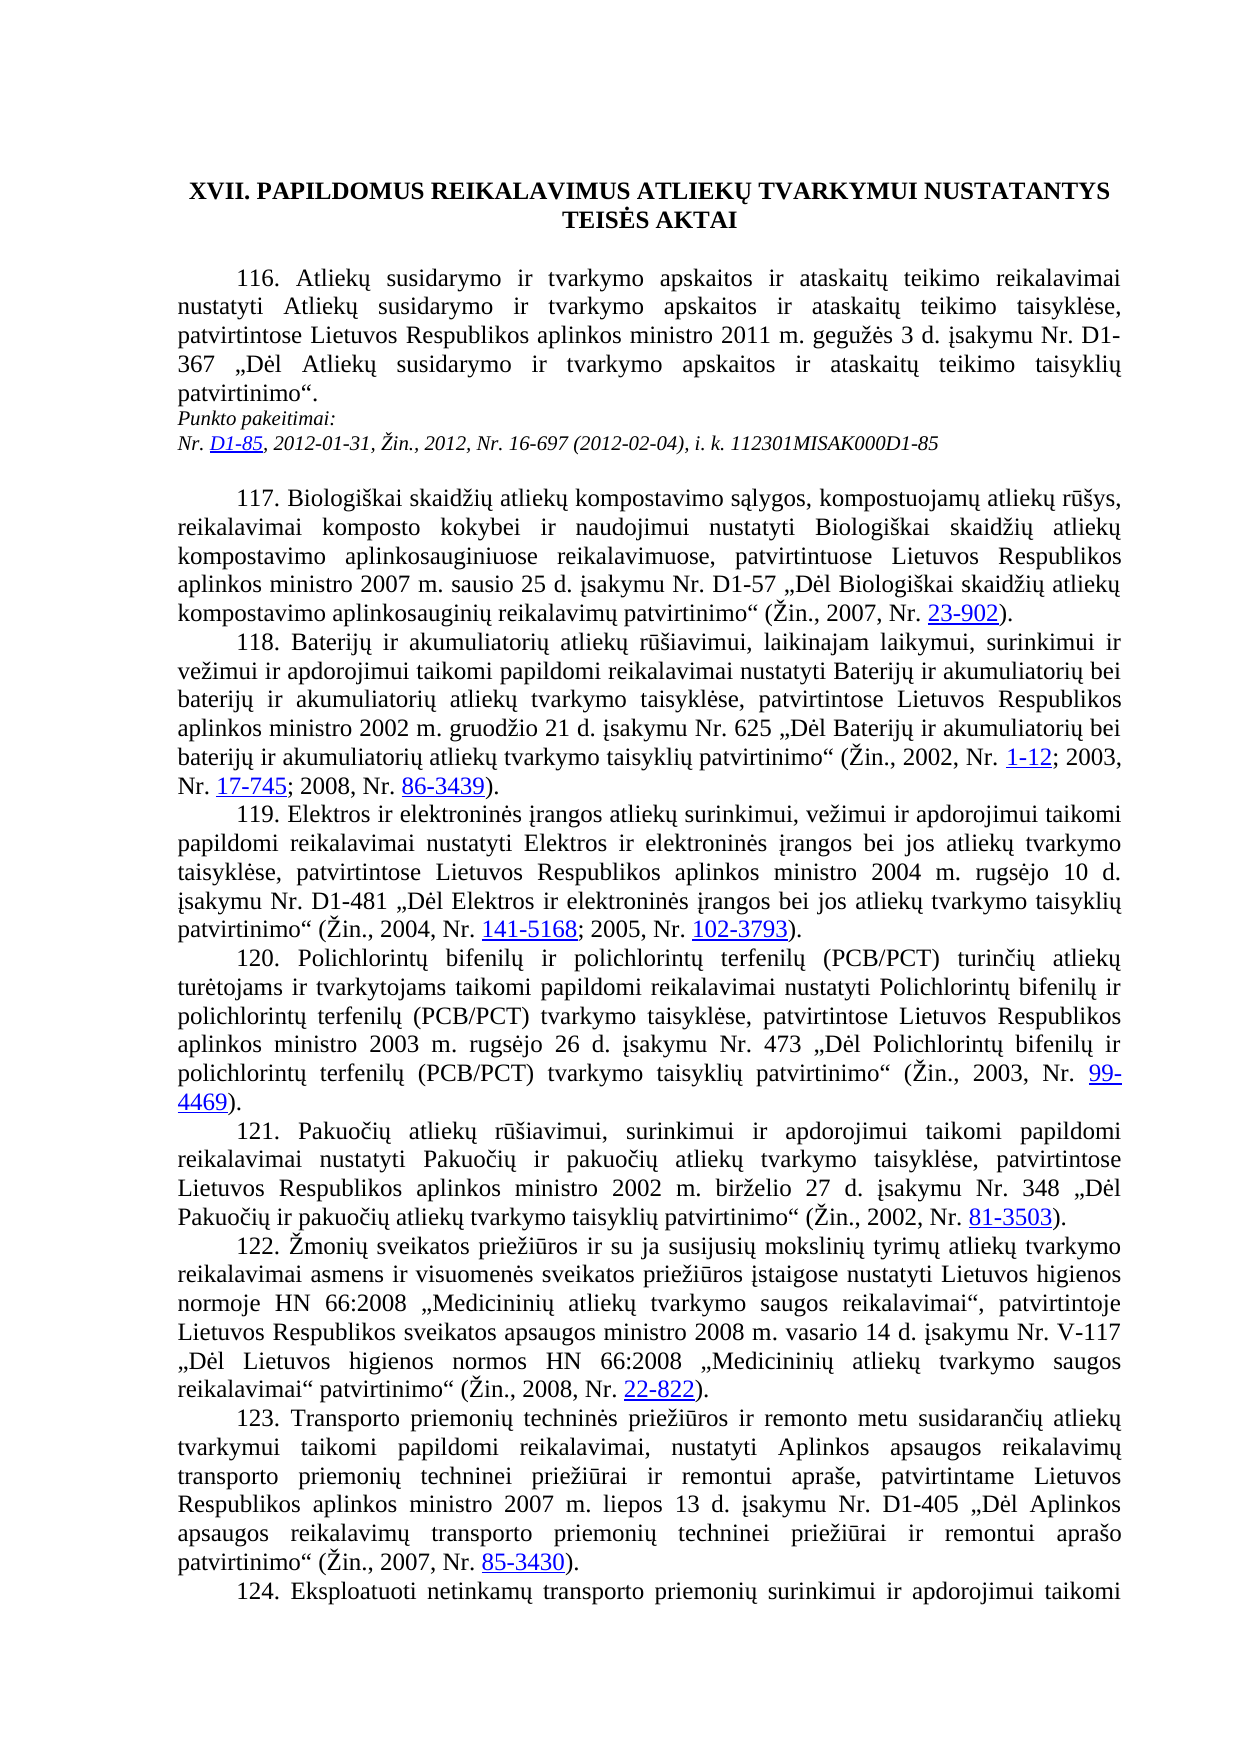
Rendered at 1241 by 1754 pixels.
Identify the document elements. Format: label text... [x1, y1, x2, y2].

text 122. Žmonių sveikatos priežiūros ir su ja susijusių mokslinių tyrimų atliekų tvarkymo reikalavimai asmens ir visuomenės sveikatos priežiūros įstaigose nustatyti Lietuvos higienos normoje HN 66:2008 „Medicininių atliekų tvarkymo saugos reikalavimai“, patvirtintoje Lietuvos Respublikos sveikatos apsaugos ministro 2008 m. vasario 14 d. įsakymu Nr. V-117 „Dėl Lietuvos higienos normos HN 66:2008 „Medicininių atliekų tvarkymo saugos reikalavimai“ patvirtinimo“ (Žin., 2008, Nr. 22-822). [177, 1231, 1122, 1403]
text Punkto pakeitimai: [177, 406, 1122, 430]
text 124. Eksploatuoti netinkamų transporto priemonių surinkimui ir apdorojimui taikomi [177, 1576, 1122, 1604]
text Nr. D1-85, 2012-01-31, Žin., 2012, Nr. 16-697 (2012-02-04), i. k. 112301MISAK000D1-85 [177, 430, 1122, 454]
text 120. Polichlorintų bifenilų ir polichlorintų terfenilų (PCB/PCT) turinčių atliekų turėtojams ir tvarkytojams taikomi papildomi reikalavimai nustatyti Polichlorintų bifenilų ir polichlorintų terfenilų (PCB/PCT) tvarkymo taisyklėse, patvirtintose Lietuvos Respublikos aplinkos ministro 2003 m. rugsėjo 26 d. įsakymu Nr. 473 „Dėl Polichlorintų bifenilų ir polichlorintų terfenilų (PCB/PCT) tvarkymo taisyklių patvirtinimo“ (Žin., 2003, Nr. 99-4469). [177, 943, 1122, 1116]
text 121. Pakuočių atliekų rūšiavimui, surinkimui ir apdorojimui taikomi papildomi reikalavimai nustatyti Pakuočių ir pakuočių atliekų tvarkymo taisyklėse, patvirtintose Lietuvos Respublikos aplinkos ministro 2002 m. birželio 27 d. įsakymu Nr. 348 „Dėl Pakuočių ir pakuočių atliekų tvarkymo taisyklių patvirtinimo“ (Žin., 2002, Nr. 81-3503). [177, 1116, 1122, 1231]
text 116. Atliekų susidarymo ir tvarkymo apskaitos ir ataskaitų teikimo reikalavimai nustatyti Atliekų susidarymo ir tvarkymo apskaitos ir ataskaitų teikimo taisyklėse, patvirtintose Lietuvos Respublikos aplinkos ministro 2011 m. gegužės 3 d. įsakymu Nr. D1-367 „Dėl Atliekų susidarymo ir tvarkymo apskaitos ir ataskaitų teikimo taisyklių patvirtinimo“. [177, 263, 1122, 406]
text 123. Transporto priemonių techninės priežiūros ir remonto metu susidarančių atliekų tvarkymui taikomi papildomi reikalavimai, nustatyti Aplinkos apsaugos reikalavimų transporto priemonių techninei priežiūrai ir remontui apraše, patvirtintame Lietuvos Respublikos aplinkos ministro 2007 m. liepos 13 d. įsakymu Nr. D1-405 „Dėl Aplinkos apsaugos reikalavimų transporto priemonių techninei priežiūrai ir remontui aprašo patvirtinimo“ (Žin., 2007, Nr. 85-3430). [177, 1403, 1122, 1576]
text XVII. Papildomus reikalavimus atliekų tvarkymui nustatantys teisės aktai [177, 176, 1122, 234]
text 119. Elektros ir elektroninės įrangos atliekų surinkimui, vežimui ir apdorojimui taikomi papildomi reikalavimai nustatyti Elektros ir elektroninės įrangos bei jos atliekų tvarkymo taisyklėse, patvirtintose Lietuvos Respublikos aplinkos ministro 2004 m. rugsėjo 10 d. įsakymu Nr. D1-481 „Dėl Elektros ir elektroninės įrangos bei jos atliekų tvarkymo taisyklių patvirtinimo“ (Žin., 2004, Nr. 141-5168; 2005, Nr. 102-3793). [177, 799, 1122, 943]
text 118. Baterijų ir akumuliatorių atliekų rūšiavimui, laikinajam laikymui, surinkimui ir vežimui ir apdorojimui taikomi papildomi reikalavimai nustatyti Baterijų ir akumuliatorių bei baterijų ir akumuliatorių atliekų tvarkymo taisyklėse, patvirtintose Lietuvos Respublikos aplinkos ministro 2002 m. gruodžio 21 d. įsakymu Nr. 625 „Dėl Baterijų ir akumuliatorių bei baterijų ir akumuliatorių atliekų tvarkymo taisyklių patvirtinimo“ (Žin., 2002, Nr. 1-12; 2003, Nr. 17-745; 2008, Nr. 86-3439). [177, 627, 1122, 799]
text 117. Biologiškai skaidžių atliekų kompostavimo sąlygos, kompostuojamų atliekų rūšys, reikalavimai komposto kokybei ir naudojimui nustatyti Biologiškai skaidžių atliekų kompostavimo aplinkosauginiuose reikalavimuose, patvirtintuose Lietuvos Respublikos aplinkos ministro 2007 m. sausio 25 d. įsakymu Nr. D1-57 „Dėl Biologiškai skaidžių atliekų kompostavimo aplinkosauginių reikalavimų patvirtinimo“ (Žin., 2007, Nr. 23-902). [177, 483, 1122, 627]
